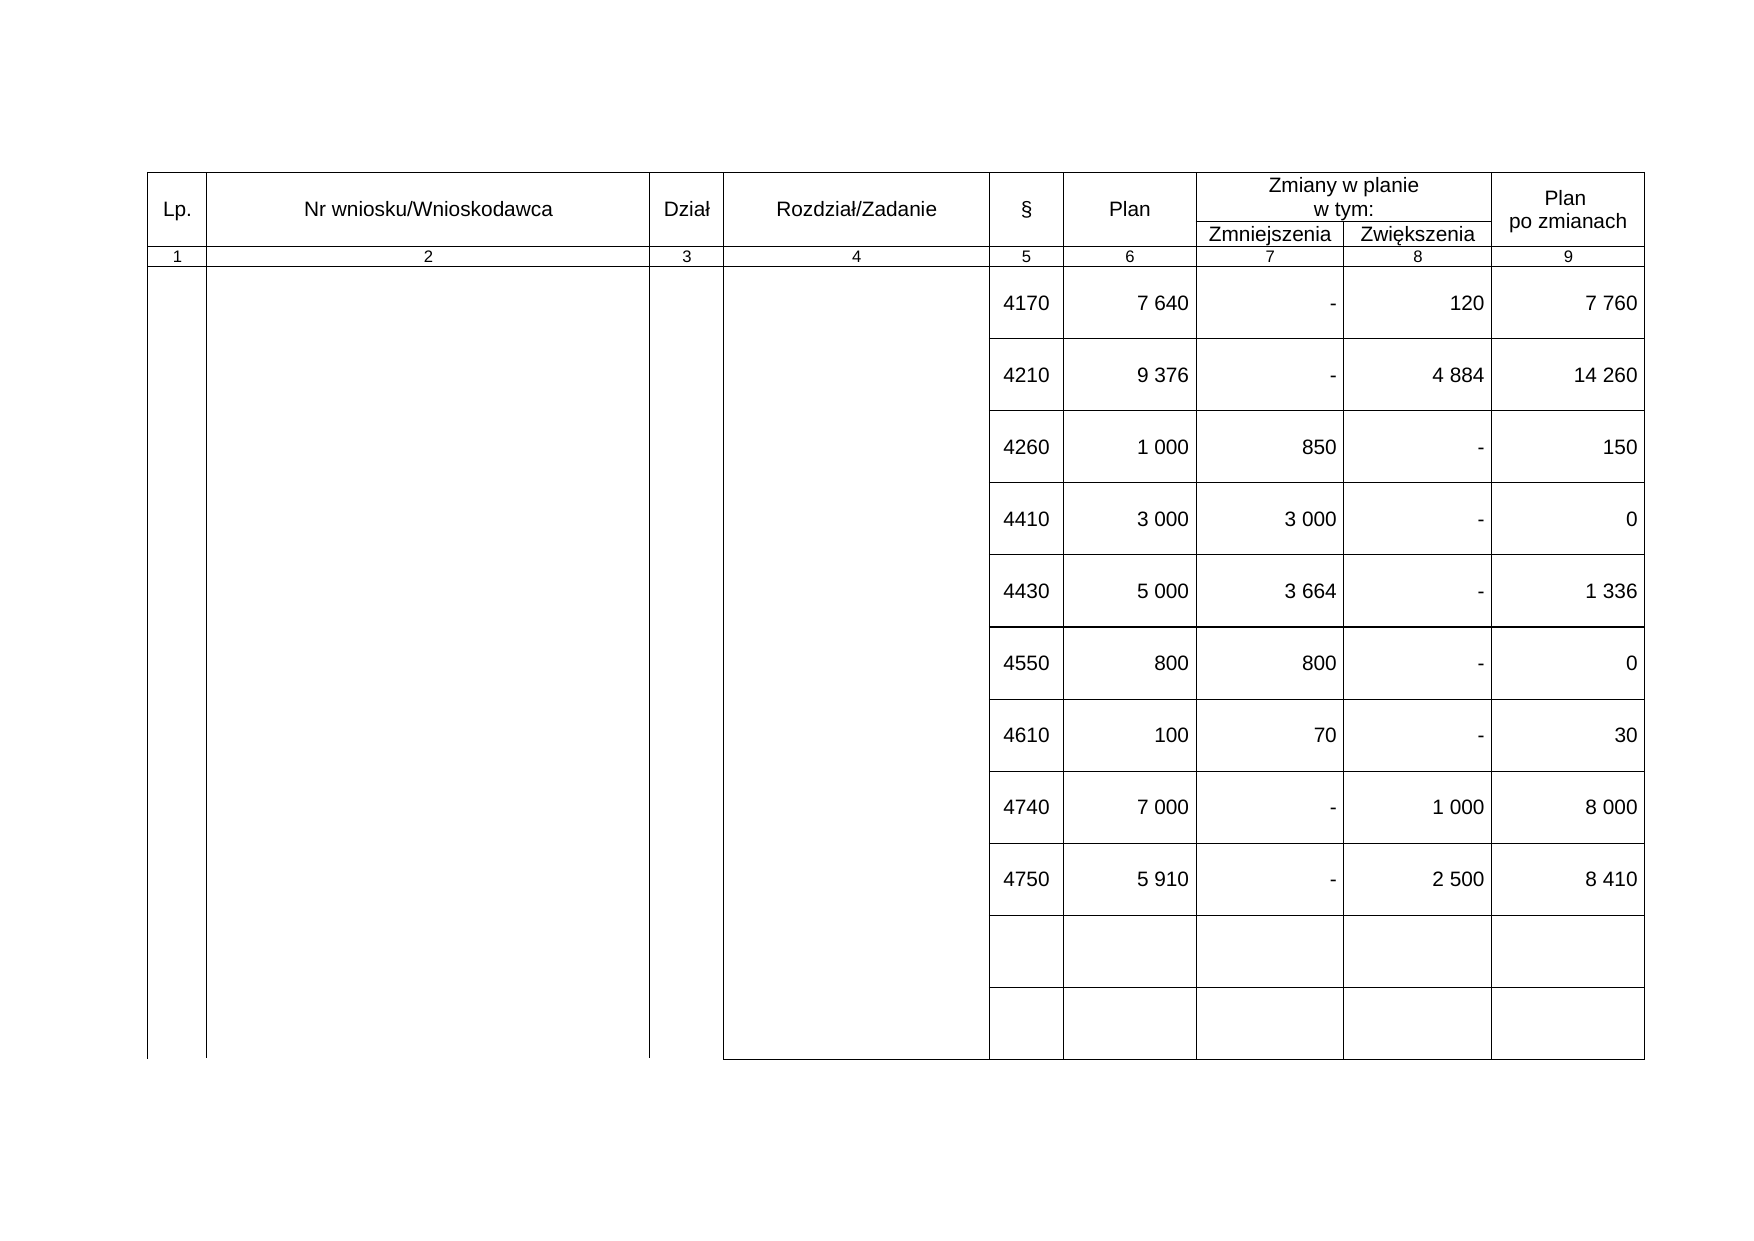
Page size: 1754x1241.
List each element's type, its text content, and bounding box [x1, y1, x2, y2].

table_cell 4210 [990, 339, 1063, 410]
table_cell [148, 482, 206, 554]
table_cell 0 [1492, 483, 1644, 554]
table_cell [650, 915, 723, 987]
table_cell 100 [1064, 700, 1196, 771]
table_header Zmiany w planie w tym: [1197, 173, 1491, 221]
table_cell 4260 [990, 411, 1063, 482]
table_cell [724, 267, 989, 338]
table_cell [650, 482, 723, 554]
table_cell 3 664 [1197, 555, 1343, 626]
table_cell [650, 267, 723, 338]
table_cell 70 [1197, 700, 1343, 771]
table_cell [148, 626, 206, 698]
table_cell 2 [207, 247, 649, 266]
table_cell 7 760 [1492, 267, 1644, 338]
table_cell [724, 771, 989, 843]
table_cell [148, 843, 206, 915]
table_cell 1 000 [1064, 411, 1196, 482]
table_cell 4430 [990, 555, 1063, 626]
table_cell [650, 554, 723, 626]
table_cell [724, 410, 989, 482]
table_cell 800 [1197, 628, 1343, 698]
table_cell [148, 699, 206, 771]
table_cell [1064, 988, 1196, 1059]
table_cell [1197, 988, 1343, 1059]
table_cell 120 [1344, 267, 1491, 338]
table_cell 1 [148, 247, 206, 266]
table_cell [650, 771, 723, 843]
table_header Dział [650, 173, 723, 246]
table_cell [207, 410, 649, 482]
table_cell [1064, 916, 1196, 987]
table_cell - [1197, 844, 1343, 915]
table_cell [724, 987, 989, 1059]
table_cell [207, 554, 649, 626]
table_cell 7 000 [1064, 772, 1196, 843]
table_cell [724, 626, 989, 698]
table_cell [724, 482, 989, 554]
table_cell - [1344, 483, 1491, 554]
table_header Plan [1064, 173, 1196, 246]
table_cell 1 000 [1344, 772, 1491, 843]
table_header Plan po zmianach [1492, 173, 1644, 246]
table_cell 4550 [990, 628, 1063, 698]
table_cell - [1344, 628, 1491, 698]
table_cell [1344, 988, 1491, 1059]
table_cell [148, 987, 207, 1059]
table_header Lp. [148, 173, 206, 246]
table_cell [207, 843, 649, 915]
table_cell [650, 338, 723, 410]
table_cell Zmniejszenia [1197, 222, 1343, 246]
table_cell [990, 988, 1063, 1059]
table_cell [148, 338, 206, 410]
table_cell Zwiększenia [1344, 222, 1491, 246]
table_cell 5 [990, 247, 1063, 266]
table_cell - [1344, 555, 1491, 626]
table_cell 0 [1492, 628, 1644, 698]
table_cell [1197, 916, 1343, 987]
table_cell [1492, 916, 1644, 987]
table_cell 4750 [990, 844, 1063, 915]
table_cell 6 [1064, 247, 1196, 266]
table_cell [650, 626, 723, 698]
table_cell [207, 267, 649, 338]
table_cell 4 [724, 247, 989, 266]
table_cell 8 000 [1492, 772, 1644, 843]
table_cell [148, 410, 206, 482]
table_cell 9 [1492, 247, 1644, 266]
table_cell 4740 [990, 772, 1063, 843]
table_cell [1344, 916, 1491, 987]
table_cell [207, 626, 649, 698]
table_cell 850 [1197, 411, 1343, 482]
table_cell 14 260 [1492, 339, 1644, 410]
table_cell 4170 [990, 267, 1063, 338]
table_cell [724, 554, 989, 626]
table_cell 7 640 [1064, 267, 1196, 338]
table_cell [1492, 988, 1644, 1059]
table_cell [148, 915, 206, 987]
table_cell [207, 987, 650, 1059]
table_cell - [1344, 411, 1491, 482]
table_cell 7 [1197, 247, 1343, 266]
table_cell 9 376 [1064, 339, 1196, 410]
table_cell 3 000 [1064, 483, 1196, 554]
table_cell 2 500 [1344, 844, 1491, 915]
table_cell 5 910 [1064, 844, 1196, 915]
table_cell [990, 916, 1063, 987]
table_cell [207, 482, 649, 554]
table_cell [724, 699, 989, 771]
table_cell 1 336 [1492, 555, 1644, 626]
table_cell 3 000 [1197, 483, 1343, 554]
table_cell [650, 843, 723, 915]
table_cell [724, 915, 989, 987]
table_cell 4410 [990, 483, 1063, 554]
table_header Rozdział/Zadanie [724, 173, 989, 246]
table_cell - [1344, 700, 1491, 771]
table_cell 5 000 [1064, 555, 1196, 626]
table_cell 8 [1344, 247, 1491, 266]
table_header Nr wniosku/Wnioskodawca [207, 173, 649, 246]
table_cell [724, 843, 989, 915]
table_cell [650, 987, 723, 1059]
table_cell 8 410 [1492, 844, 1644, 915]
table_cell [650, 410, 723, 482]
table_cell 4610 [990, 700, 1063, 771]
table_cell 800 [1064, 628, 1196, 698]
table_cell [148, 267, 206, 338]
table_cell 3 [650, 247, 723, 266]
table_cell [148, 771, 206, 843]
table_cell [207, 338, 649, 410]
table_cell - [1197, 339, 1343, 410]
table_cell [724, 338, 989, 410]
table_cell [207, 915, 649, 987]
table_cell 150 [1492, 411, 1644, 482]
table_cell - [1197, 772, 1343, 843]
table_cell - [1197, 267, 1343, 338]
table_cell [148, 554, 206, 626]
table_cell [207, 771, 649, 843]
table_header § [990, 173, 1063, 246]
table_cell [207, 699, 649, 771]
table_cell [650, 699, 723, 771]
table_cell 30 [1492, 700, 1644, 771]
table_cell 4 884 [1344, 339, 1491, 410]
